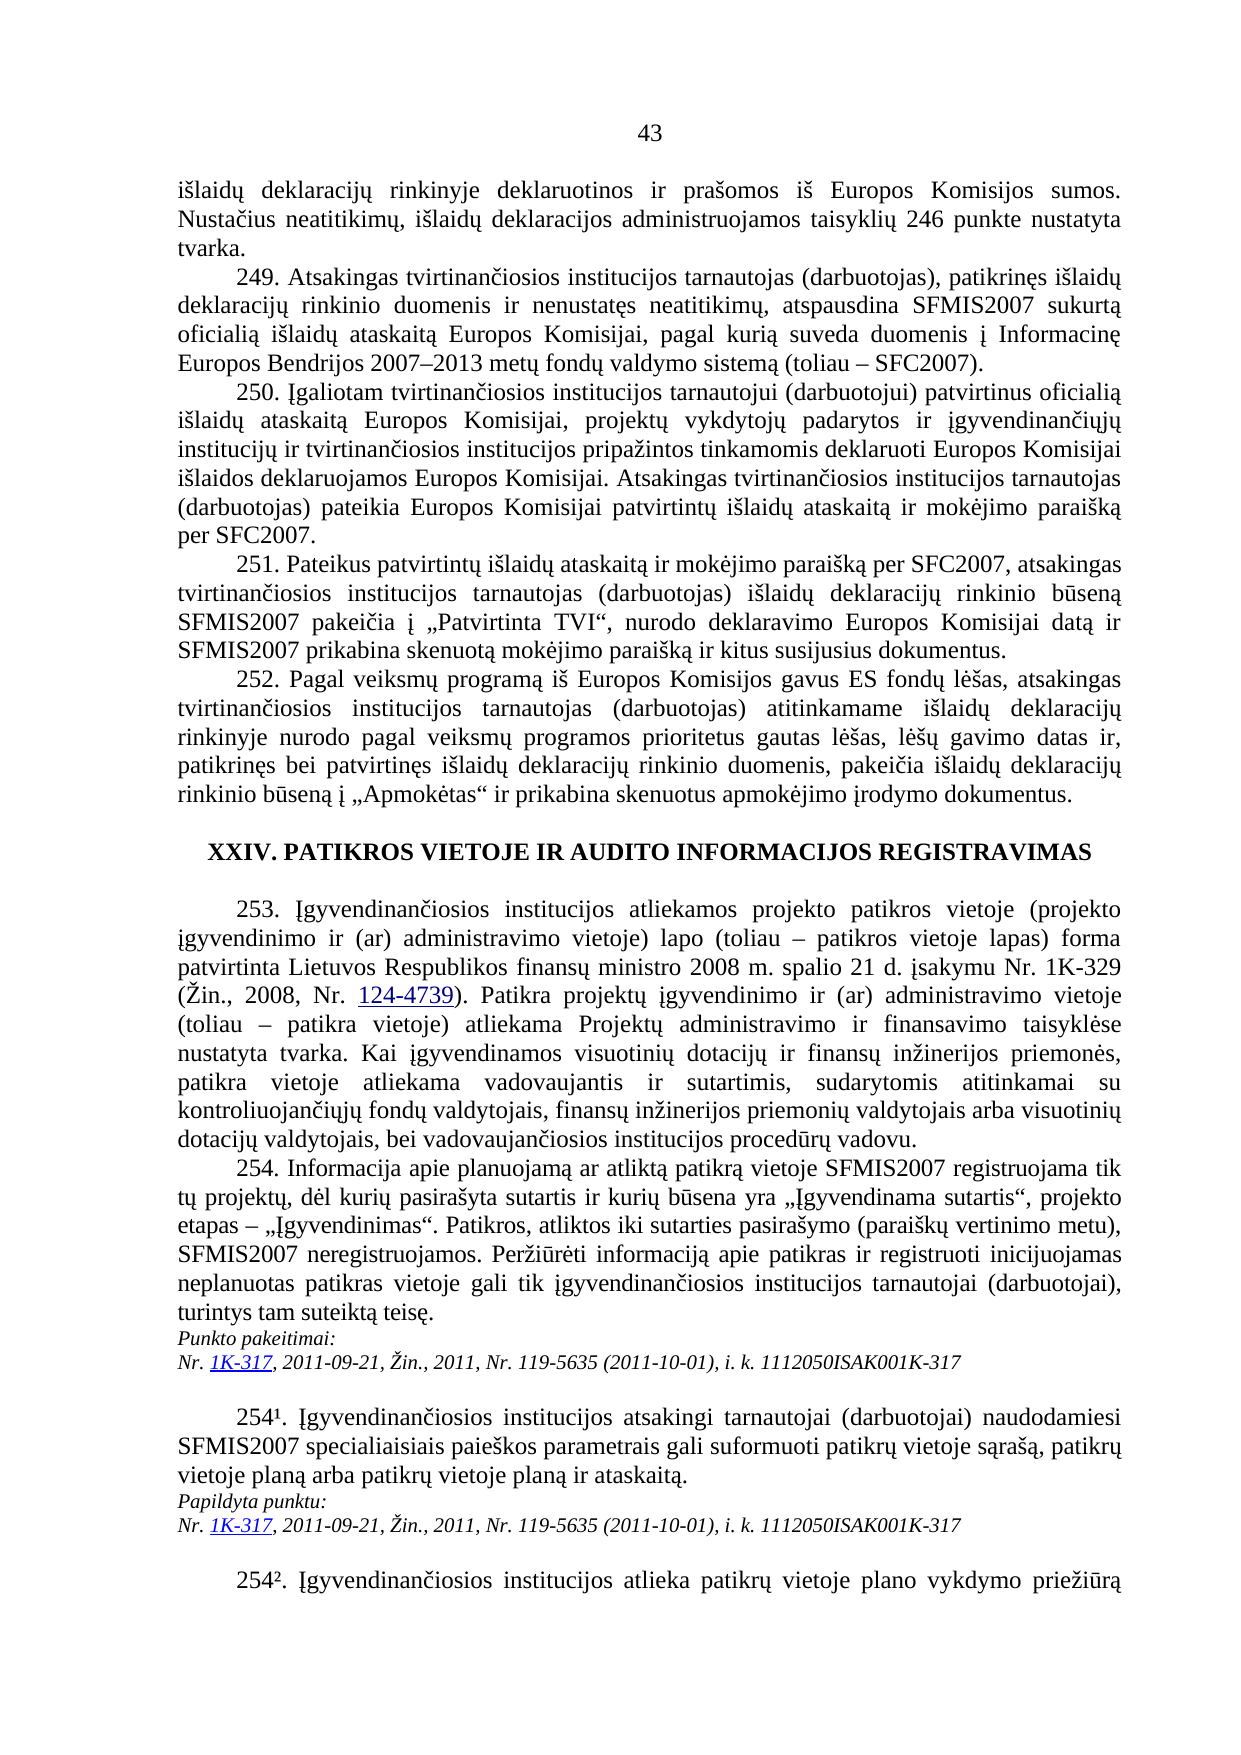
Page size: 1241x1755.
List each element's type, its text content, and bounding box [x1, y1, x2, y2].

text Papildyta punktu: [177, 1489, 1122, 1513]
text 249. Atsakingas tvirtinančiosios institucijos tarnautojas (darbuotojas), patikrinęs išlaidų deklaracijų rinkinio duomenis ir nenustatęs neatitikimų, atspausdina SFMIS2007 sukurtą oficialią išlaidų ataskaitą Europos Komisijai, pagal kurią suveda duomenis į Informacinę Europos Bendrijos 2007–2013 metų fondų valdymo sistemą (toliau – SFC2007). [177, 262, 1122, 377]
text Nr. 1K-317, 2011-09-21, Žin., 2011, Nr. 119-5635 (2011-10-01), i. k. 1112050ISAK001K-317 [177, 1513, 1122, 1537]
text XXIV. PATIKROS VIETOJE IR AUDITO INFORMACIJOS REGISTRAVIMAS [177, 837, 1122, 866]
text 250. Įgaliotam tvirtinančiosios institucijos tarnautojui (darbuotojui) patvirtinus oficialią išlaidų ataskaitą Europos Komisijai, projektų vykdytojų padarytos ir įgyvendinančiųjų institucijų ir tvirtinančiosios institucijos pripažintos tinkamomis deklaruoti Europos Komisijai išlaidos deklaruojamos Europos Komisijai. Atsakingas tvirtinančiosios institucijos tarnautojas (darbuotojas) pateikia Europos Komisijai patvirtintų išlaidų ataskaitą ir mokėjimo paraišką per SFC2007. [177, 377, 1122, 549]
text išlaidų deklaracijų rinkinyje deklaruotinos ir prašomos iš Europos Komisijos sumos. Nustačius neatitikimų, išlaidų deklaracijos administruojamos taisyklių 246 punkte nustatyta tvarka. [177, 176, 1122, 262]
text Punkto pakeitimai: [177, 1326, 1122, 1350]
text 251. Pateikus patvirtintų išlaidų ataskaitą ir mokėjimo paraišką per SFC2007, atsakingas tvirtinančiosios institucijos tarnautojas (darbuotojas) išlaidų deklaracijų rinkinio būseną SFMIS2007 pakeičia į „Patvirtinta TVI“, nurodo deklaravimo Europos Komisijai datą ir SFMIS2007 prikabina skenuotą mokėjimo paraišką ir kitus susijusius dokumentus. [177, 549, 1122, 664]
text 253. Įgyvendinančiosios institucijos atliekamos projekto patikros vietoje (projekto įgyvendinimo ir (ar) administravimo vietoje) lapo (toliau – patikros vietoje lapas) forma patvirtinta Lietuvos Respublikos finansų ministro 2008 m. spalio 21 d. įsakymu Nr. 1K-329 (Žin., 2008, Nr. 124-4739). Patikra projektų įgyvendinimo ir (ar) administravimo vietoje (toliau – patikra vietoje) atliekama Projektų administravimo ir finansavimo taisyklėse nustatyta tvarka. Kai įgyvendinamos visuotinių dotacijų ir finansų inžinerijos priemonės, patikra vietoje atliekama vadovaujantis ir sutartimis, sudarytomis atitinkamai su kontroliuojančiųjų fondų valdytojais, finansų inžinerijos priemonių valdytojais arba visuotinių dotacijų valdytojais, bei vadovaujančiosios institucijos procedūrų vadovu. [177, 894, 1122, 1153]
text 254². Įgyvendinančiosios institucijos atlieka patikrų vietoje plano vykdymo priežiūrą [177, 1566, 1122, 1594]
text 252. Pagal veiksmų programą iš Europos Komisijos gavus ES fondų lėšas, atsakingas tvirtinančiosios institucijos tarnautojas (darbuotojas) atitinkamame išlaidų deklaracijų rinkinyje nurodo pagal veiksmų programos prioritetus gautas lėšas, lėšų gavimo datas ir, patikrinęs bei patvirtinęs išlaidų deklaracijų rinkinio duomenis, pakeičia išlaidų deklaracijų rinkinio būseną į „Apmokėtas“ ir prikabina skenuotus apmokėjimo įrodymo dokumentus. [177, 664, 1122, 808]
text Nr. 1K-317, 2011-09-21, Žin., 2011, Nr. 119-5635 (2011-10-01), i. k. 1112050ISAK001K-317 [177, 1350, 1122, 1374]
text 254¹. Įgyvendinančiosios institucijos atsakingi tarnautojai (darbuotojai) naudodamiesi SFMIS2007 specialiaisiais paieškos parametrais gali suformuoti patikrų vietoje sąrašą, patikrų vietoje planą arba patikrų vietoje planą ir ataskaitą. [177, 1402, 1122, 1489]
text 254. Informacija apie planuojamą ar atliktą patikrą vietoje SFMIS2007 registruojama tik tų projektų, dėl kurių pasirašyta sutartis ir kurių būsena yra „Įgyvendinama sutartis“, projekto etapas – „Įgyvendinimas“. Patikros, atliktos iki sutarties pasirašymo (paraiškų vertinimo metu), SFMIS2007 neregistruojamos. Peržiūrėti informaciją apie patikras ir registruoti inicijuojamas neplanuotas patikras vietoje gali tik įgyvendinančiosios institucijos tarnautojai (darbuotojai), turintys tam suteiktą teisę. [177, 1153, 1122, 1326]
